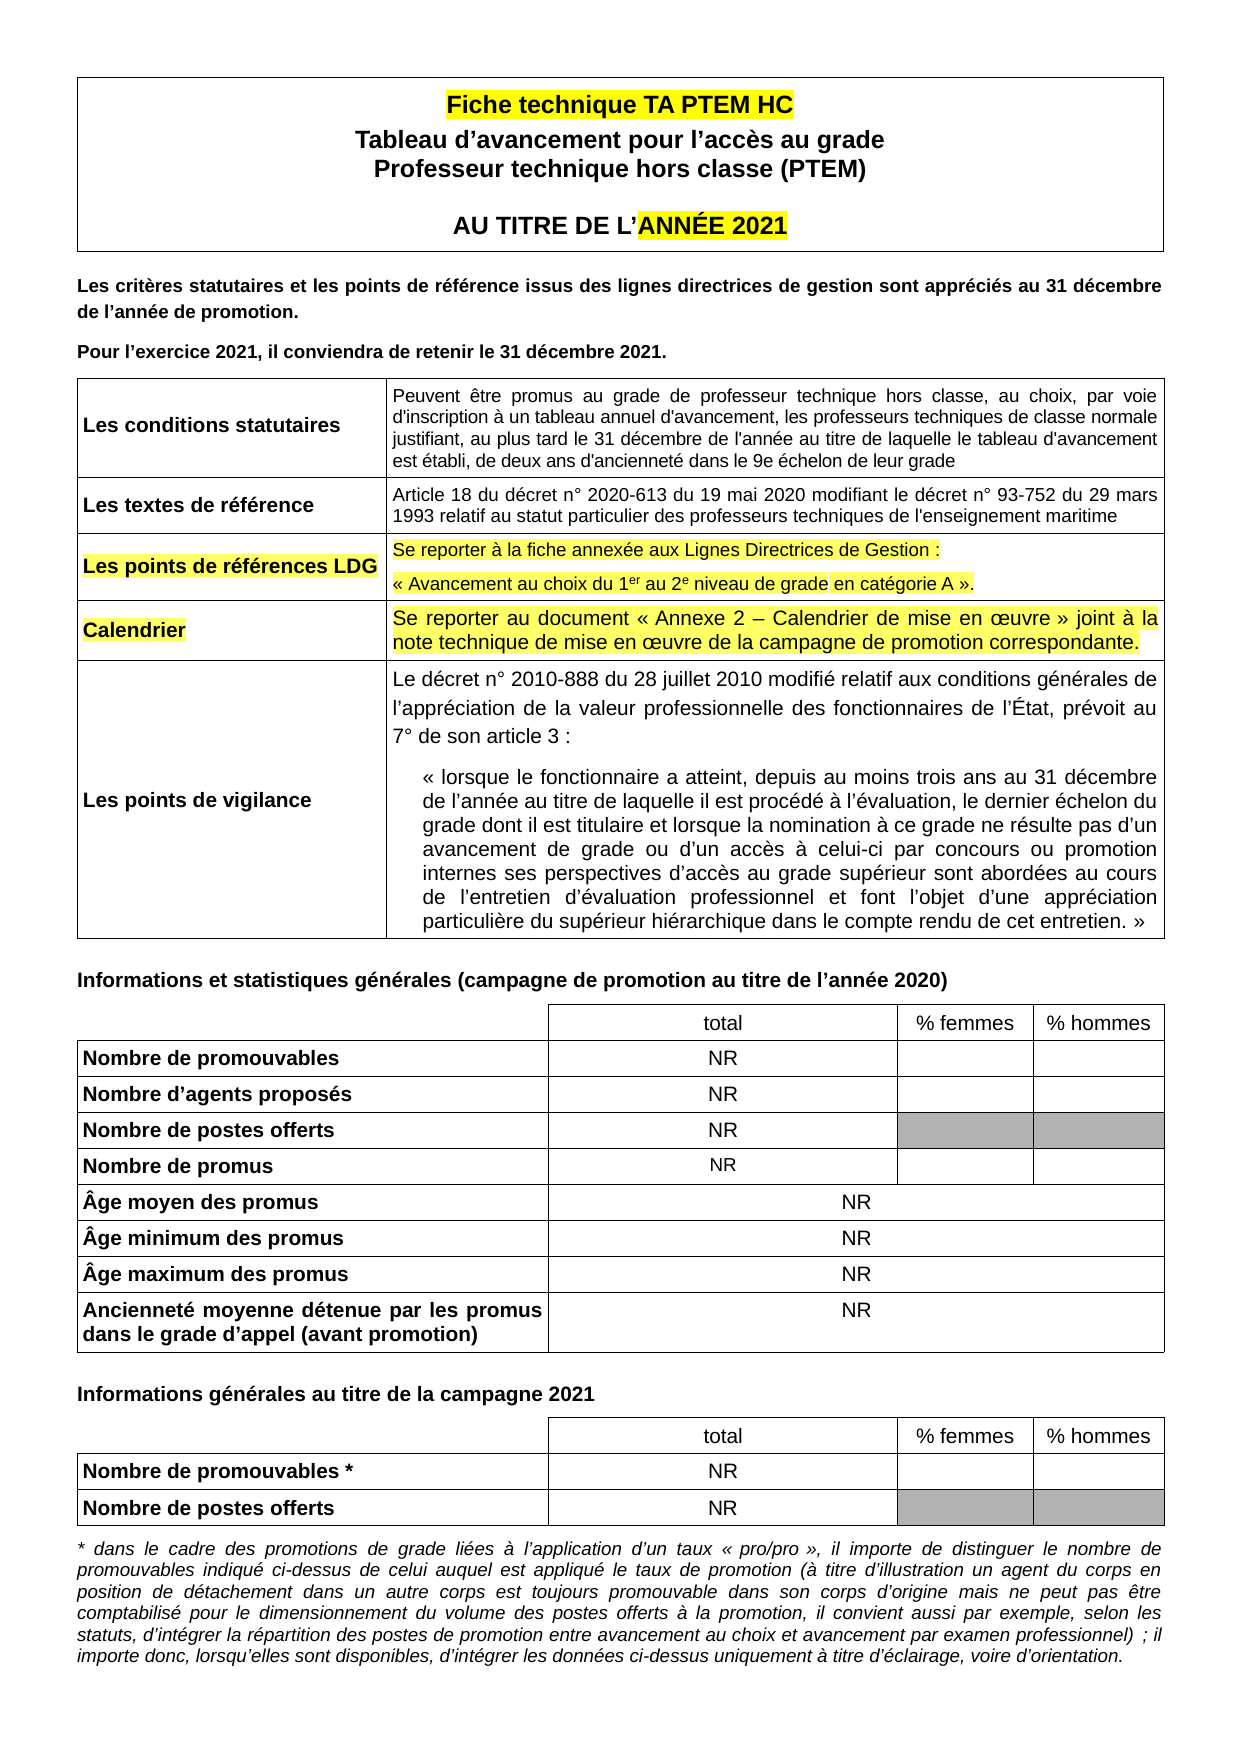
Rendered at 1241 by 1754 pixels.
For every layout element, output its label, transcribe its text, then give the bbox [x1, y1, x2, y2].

table_header [77, 1004, 548, 1040]
table_header Les conditions statutaires [78, 379, 386, 477]
table_cell [1034, 1041, 1164, 1076]
table_cell NR [549, 1041, 897, 1076]
table_cell Nombre de promouvables [78, 1041, 548, 1076]
text Informations générales au titre de la campagne 2021 [77, 1381, 1163, 1405]
table_cell Nombre de postes offerts [78, 1490, 548, 1525]
table_cell [898, 1113, 1033, 1148]
table_cell [898, 1041, 1033, 1076]
table_header total [549, 1418, 897, 1453]
table_header % femmes [898, 1005, 1033, 1040]
table_cell Calendrier [78, 601, 386, 660]
table_cell Nombre de postes offerts [78, 1113, 548, 1148]
table_cell NR [549, 1185, 1164, 1220]
table_cell [1034, 1454, 1164, 1489]
table_cell Les points de références LDG [78, 534, 386, 600]
table_cell Le décret n° 2010-888 du 28 juillet 2010 modifié relatif aux conditions générales de l’appréciation de la valeur professionnelle des fonctionnaires de l’État, prévoit au 7° de son article 3 : « lorsque le fonctionnaire a atteint, depuis au moins trois ans au 31 décembre de l’année au titre de laquelle il est procédé à l’évaluation, le dernier échelon du grade dont il est titulaire et lorsque la nomination à ce grade ne résulte pas d’un avancement de grade ou d’un accès à celui-ci par concours ou promotion internes ses perspectives d’accès au grade supérieur sont abordées au cours de l’entretien d’évaluation professionnel et font l’objet d’une appréciation particulière du supérieur hiérarchique dans le compte rendu de cet entretien. » [387, 661, 1164, 938]
table_cell [898, 1149, 1033, 1184]
table_cell [1034, 1077, 1164, 1112]
table_header % hommes [1034, 1005, 1164, 1040]
table_cell Nombre d’agents proposés [78, 1077, 548, 1112]
table_header Fiche technique TA PTEM HC Tableau d’avancement pour l’accès au grade Professeur technique hors classe (PTEM) AU TITRE DE L’ANNÉE 2021 [78, 78, 1163, 251]
text Les critères statutaires et les points de référence issus des lignes directrices de gestion sont appréciés au 31 décembre de l’année de promotion. [77, 275, 1163, 322]
table_cell Nombre de promouvables * [78, 1454, 548, 1489]
table_cell Âge maximum des promus [78, 1257, 548, 1292]
text * dans le cadre des promotions de grade liées à l’application d’un taux « pro/pro », il importe de distinguer le nombre de promouvables indiqué ci-dessus de celui auquel est appliqué le taux de promotion (à titre d’illustration un agent du corps en position de détachement dans un autre corps est toujours promouvable dans son corps d’origine mais ne peut pas être comptabilisé pour le dimensionnement du volume des postes offerts à la promotion, il convient aussi par exemple, selon les statuts, d’intégrer la répartition des postes de promotion entre avancement au choix et avancement par examen professionnel) ; il importe donc, lorsqu’elles sont disponibles, d’intégrer les données ci-dessus uniquement à titre d’éclairage, voire d’orientation. [77, 1537, 1163, 1667]
table_cell Se reporter au document « Annexe 2 – Calendrier de mise en œuvre » joint à la note technique de mise en œuvre de la campagne de promotion correspondante. [387, 601, 1164, 660]
table_cell NR [549, 1257, 1164, 1292]
table_cell NR [549, 1113, 897, 1148]
table_cell [898, 1454, 1033, 1489]
table_cell [1034, 1149, 1164, 1184]
table_cell Les textes de référence [78, 478, 386, 532]
table_cell Se reporter à la fiche annexée aux Lignes Directrices de Gestion : « Avancement au choix du 1er au 2e niveau de grade en catégorie A ». [387, 534, 1164, 600]
table_cell Âge minimum des promus [78, 1221, 548, 1256]
table_cell NR [549, 1077, 897, 1112]
table_cell [1034, 1113, 1164, 1148]
table_cell NR [549, 1149, 897, 1184]
table_cell [1034, 1490, 1164, 1525]
text Informations et statistiques générales (campagne de promotion au titre de l’année 2020) [77, 968, 1163, 992]
table_header % hommes [1034, 1418, 1164, 1453]
table_cell [898, 1077, 1033, 1112]
table_header % femmes [898, 1418, 1033, 1453]
table_cell NR [549, 1221, 1164, 1256]
table_cell NR [549, 1293, 1164, 1351]
table_cell Les points de vigilance [78, 661, 386, 938]
table_cell Article 18 du décret n° 2020-613 du 19 mai 2020 modifiant le décret n° 93-752 du 29 mars 1993 relatif au statut particulier des professeurs techniques de l'enseignement maritime [387, 478, 1164, 532]
table_cell Âge moyen des promus [78, 1185, 548, 1220]
table_header Peuvent être promus au grade de professeur technique hors classe, au choix, par voie d'inscription à un tableau annuel d'avancement, les professeurs techniques de classe normale justifiant, au plus tard le 31 décembre de l'année au titre de laquelle le tableau d'avancement est établi, de deux ans d'ancienneté dans le 9e échelon de leur grade [387, 379, 1164, 477]
text Pour l’exercice 2021, il conviendra de retenir le 31 décembre 2021. [77, 341, 1163, 363]
table_cell NR [549, 1490, 897, 1525]
table_cell Nombre de promus [78, 1149, 548, 1184]
table_cell Ancienneté moyenne détenue par les promus dans le grade d’appel (avant promotion) [78, 1293, 548, 1351]
table_cell NR [549, 1454, 897, 1489]
table_header [77, 1417, 548, 1453]
table_cell [898, 1490, 1033, 1525]
table_header total [549, 1005, 897, 1040]
